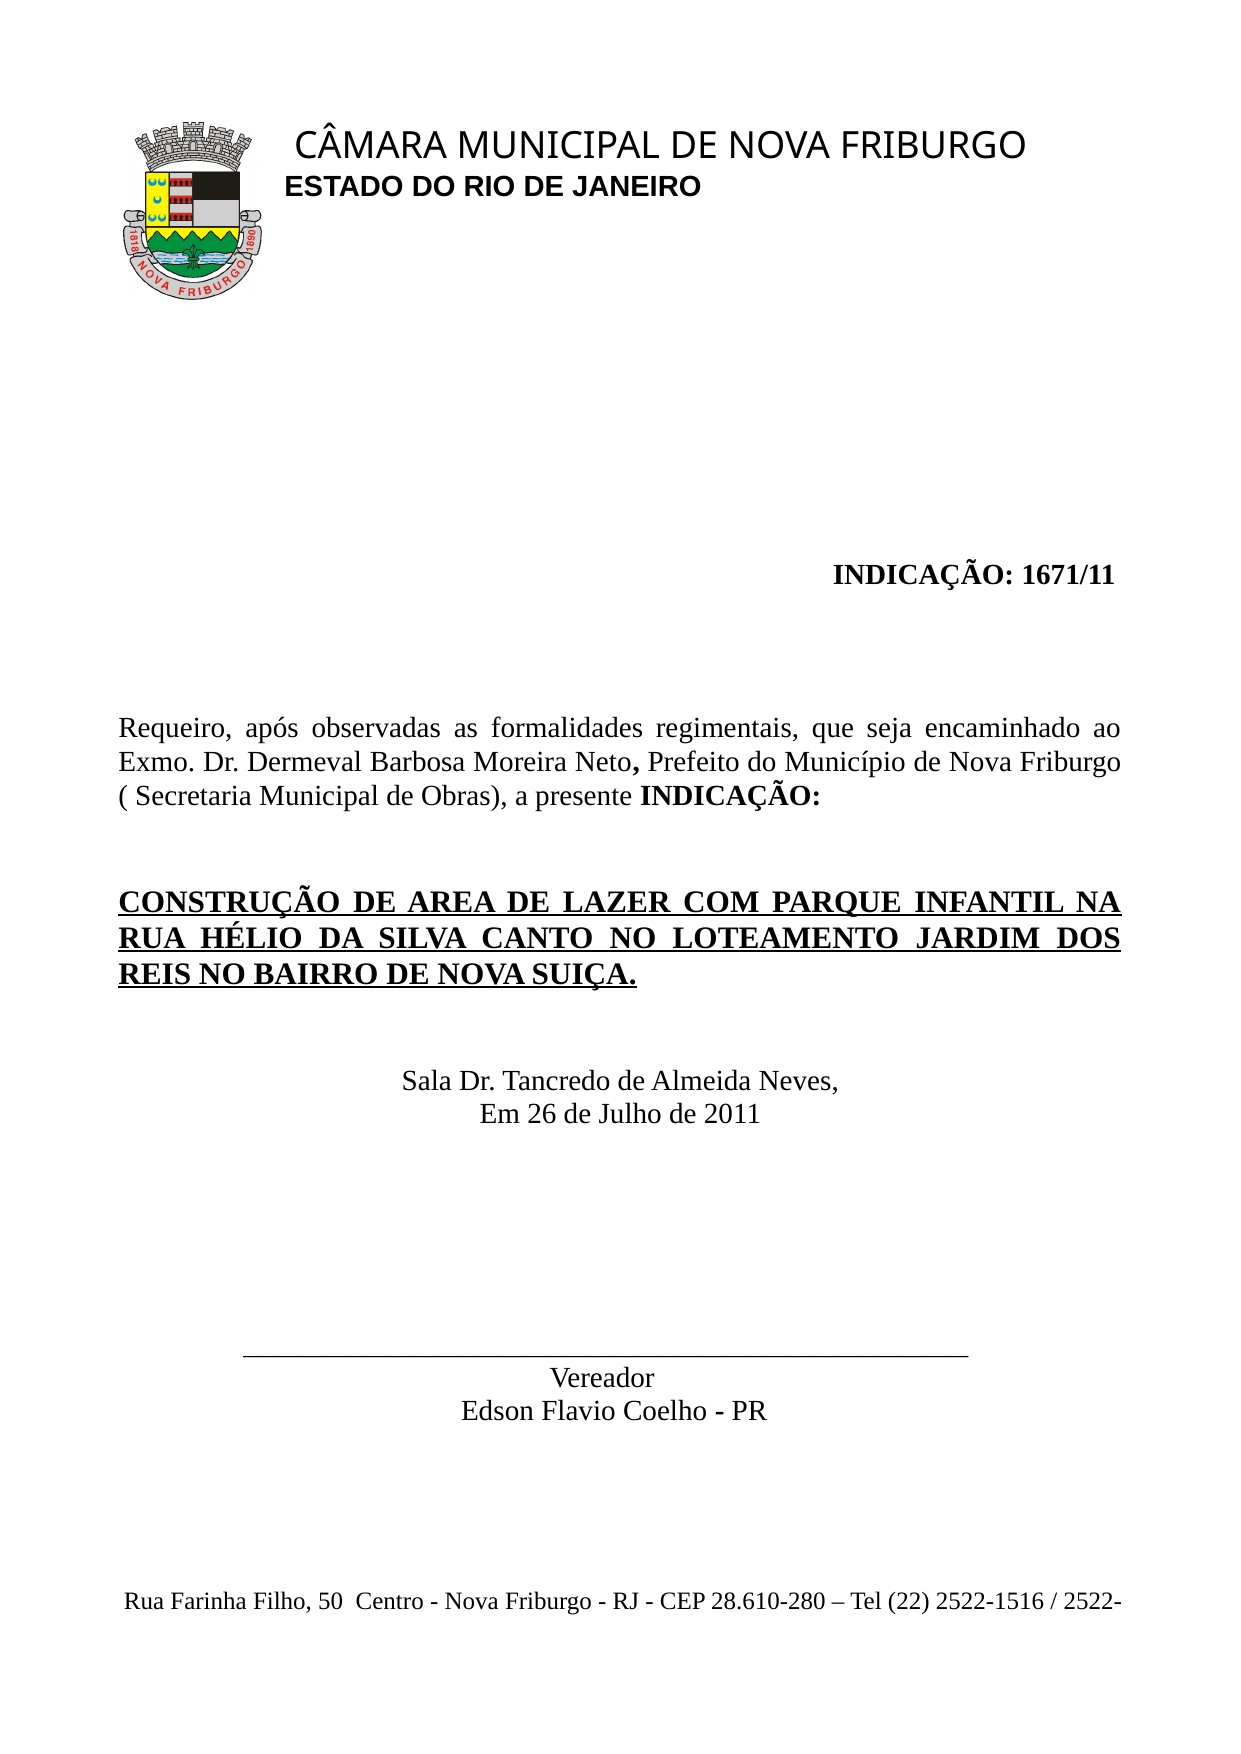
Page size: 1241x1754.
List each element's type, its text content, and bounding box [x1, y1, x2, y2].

text Edson Flavio Coelho - PR [118, 1393, 1122, 1427]
text Sala Dr. Tancredo de Almeida Neves, [118, 1063, 1122, 1096]
text RUA HÉLIO DA SILVA CANTO NO LOTEAMENTO JARDIM DOS REIS NO BAIRRO DE NOVA SUIÇA. [118, 916, 1122, 991]
text CONSTRUÇÃO DE AREA DE LAZER COM PARQUE INFANTIL NA [118, 883, 1122, 914]
text Em 26 de Julho de 2011 [118, 1096, 1122, 1130]
text Vereador [118, 1360, 1122, 1393]
text CÂMARA MUNICIPAL DE NOVA FRIBURGO ESTADO DO RIO DE JANEIRO [118, 118, 1122, 303]
text __________________________________________________________ [118, 1331, 1122, 1360]
text INDICAÇÃO: 1671/11 [118, 557, 1122, 591]
text Requeiro, após observadas as formalidades regimentais, que seja encaminhado ao Exmo. Dr. Dermeval Barbosa Moreira Neto, Prefeito do Município de Nova Friburgo ( Secretaria Municipal de Obras), a presente INDICAÇÃO: [118, 711, 1122, 811]
text Rua Farinha Filho, 50 Centro - Nova Friburgo - RJ - CEP 28.610-280 – Tel (22) 2522-1516 / 2522- [118, 1586, 1128, 1614]
